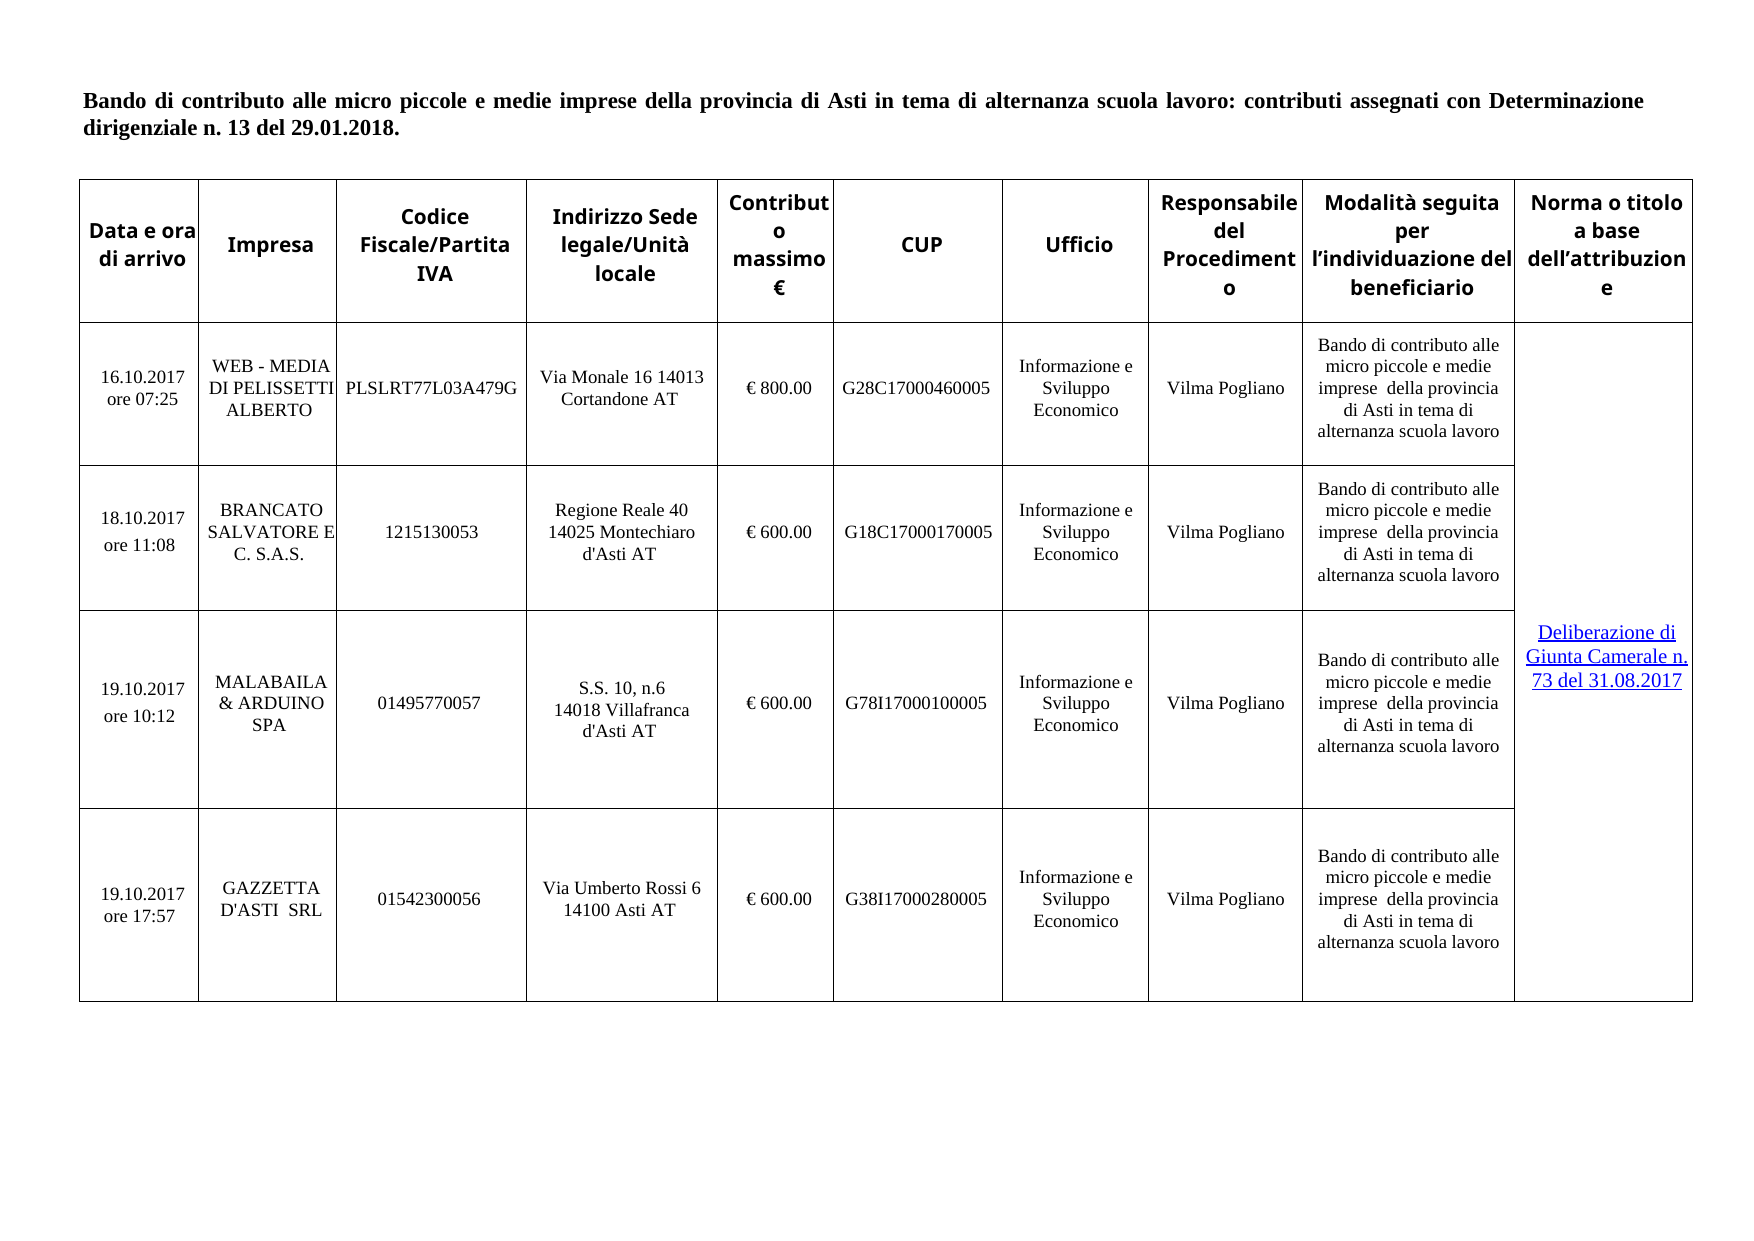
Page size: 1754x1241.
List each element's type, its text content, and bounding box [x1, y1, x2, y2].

table_header Indirizzo Sede legale/Unità locale [527, 180, 717, 322]
table_cell MALABAILA & ARDUINO SPA [199, 611, 336, 808]
table_cell Via Monale 16 14013 Cortandone AT [527, 323, 717, 465]
table_cell 16.10.2017 ore 07:25 [80, 323, 198, 465]
table_cell € 800,00 [718, 323, 833, 465]
table_cell PLSLRT77L03A479G [337, 323, 526, 465]
table_cell 01542300056 [337, 809, 526, 1001]
table_cell € 600,00 [718, 809, 833, 1001]
table_header Data e ora di arrivo [80, 180, 198, 322]
table_cell Bando di contributo alle micro piccole e medie imprese della provincia di Asti in tema di alternanza scuola lavoro [1303, 809, 1514, 1001]
table_cell Vilma Pogliano [1149, 611, 1302, 808]
table_header Norma o titolo a base dell’attribuzione [1515, 180, 1692, 322]
table_cell 01495770057 [337, 611, 526, 808]
table_header Modalità seguita per l’individuazione del beneficiario [1303, 180, 1514, 322]
table_header CUP [834, 180, 1002, 322]
table_cell 19.10.2017 ore 17:57 [80, 809, 198, 1001]
table_cell 18.10.2017 ore 11:08 [80, 466, 198, 610]
table_cell G78I17000100005 [834, 611, 1002, 808]
table_cell Bando di contributo alle micro piccole e medie imprese della provincia di Asti in tema di alternanza scuola lavoro [1303, 323, 1514, 465]
table_cell Bando di contributo alle micro piccole e medie imprese della provincia di Asti in tema di alternanza scuola lavoro [1303, 466, 1514, 610]
table_cell Via Umberto Rossi 6 14100 Asti AT [527, 809, 717, 1001]
table_cell Deliberazione di Giunta Camerale n. 73 del 31.08.2017 [1515, 323, 1692, 1001]
table_cell € 600,00 [718, 466, 833, 610]
table_cell Informazione e Sviluppo Economico [1003, 466, 1148, 610]
table_cell 1215130053 [337, 466, 526, 610]
table_cell Regione Reale 40 14025 Montechiaro d'Asti AT [527, 466, 717, 610]
table_cell GAZZETTA D'ASTI SRL [199, 809, 336, 1001]
table_header Impresa [199, 180, 336, 322]
table_header Responsabile del Procedimento [1149, 180, 1302, 322]
table_cell Vilma Pogliano [1149, 809, 1302, 1001]
table_cell Vilma Pogliano [1149, 466, 1302, 610]
table_header Contributo massimo € [718, 180, 833, 322]
table_cell Informazione e Sviluppo Economico [1003, 323, 1148, 465]
table_cell € 600,00 [718, 611, 833, 808]
table_header Codice Fiscale/Partita IVA [337, 180, 526, 322]
table_cell Bando di contributo alle micro piccole e medie imprese della provincia di Asti in tema di alternanza scuola lavoro [1303, 611, 1514, 808]
table_cell WEB - MEDIA DI PELISSETTI ALBERTO [199, 323, 336, 465]
table_cell G28C17000460005 [834, 323, 1002, 465]
table_cell Informazione e Sviluppo Economico [1003, 809, 1148, 1001]
table_cell 19.10.2017 ore 10:12 [80, 611, 198, 808]
table_cell Vilma Pogliano [1149, 323, 1302, 465]
table_cell BRANCATO SALVATORE E C. S.A.S. [199, 466, 336, 610]
text Bando di contributo alle micro piccole e medie imprese della provincia di Asti in tema di alternanza scuola lavoro: contributi assegnati con Determinazione dirigenziale n. 13 del 29.01.2018. [83, 87, 1647, 140]
table_cell G38I17000280005 [834, 809, 1002, 1001]
table_cell Informazione e Sviluppo Economico [1003, 611, 1148, 808]
table_cell S.S. 10, n.6 14018 Villafranca d'Asti AT [527, 611, 717, 808]
table_cell G18C17000170005 [834, 466, 1002, 610]
table_header Ufficio [1003, 180, 1148, 322]
